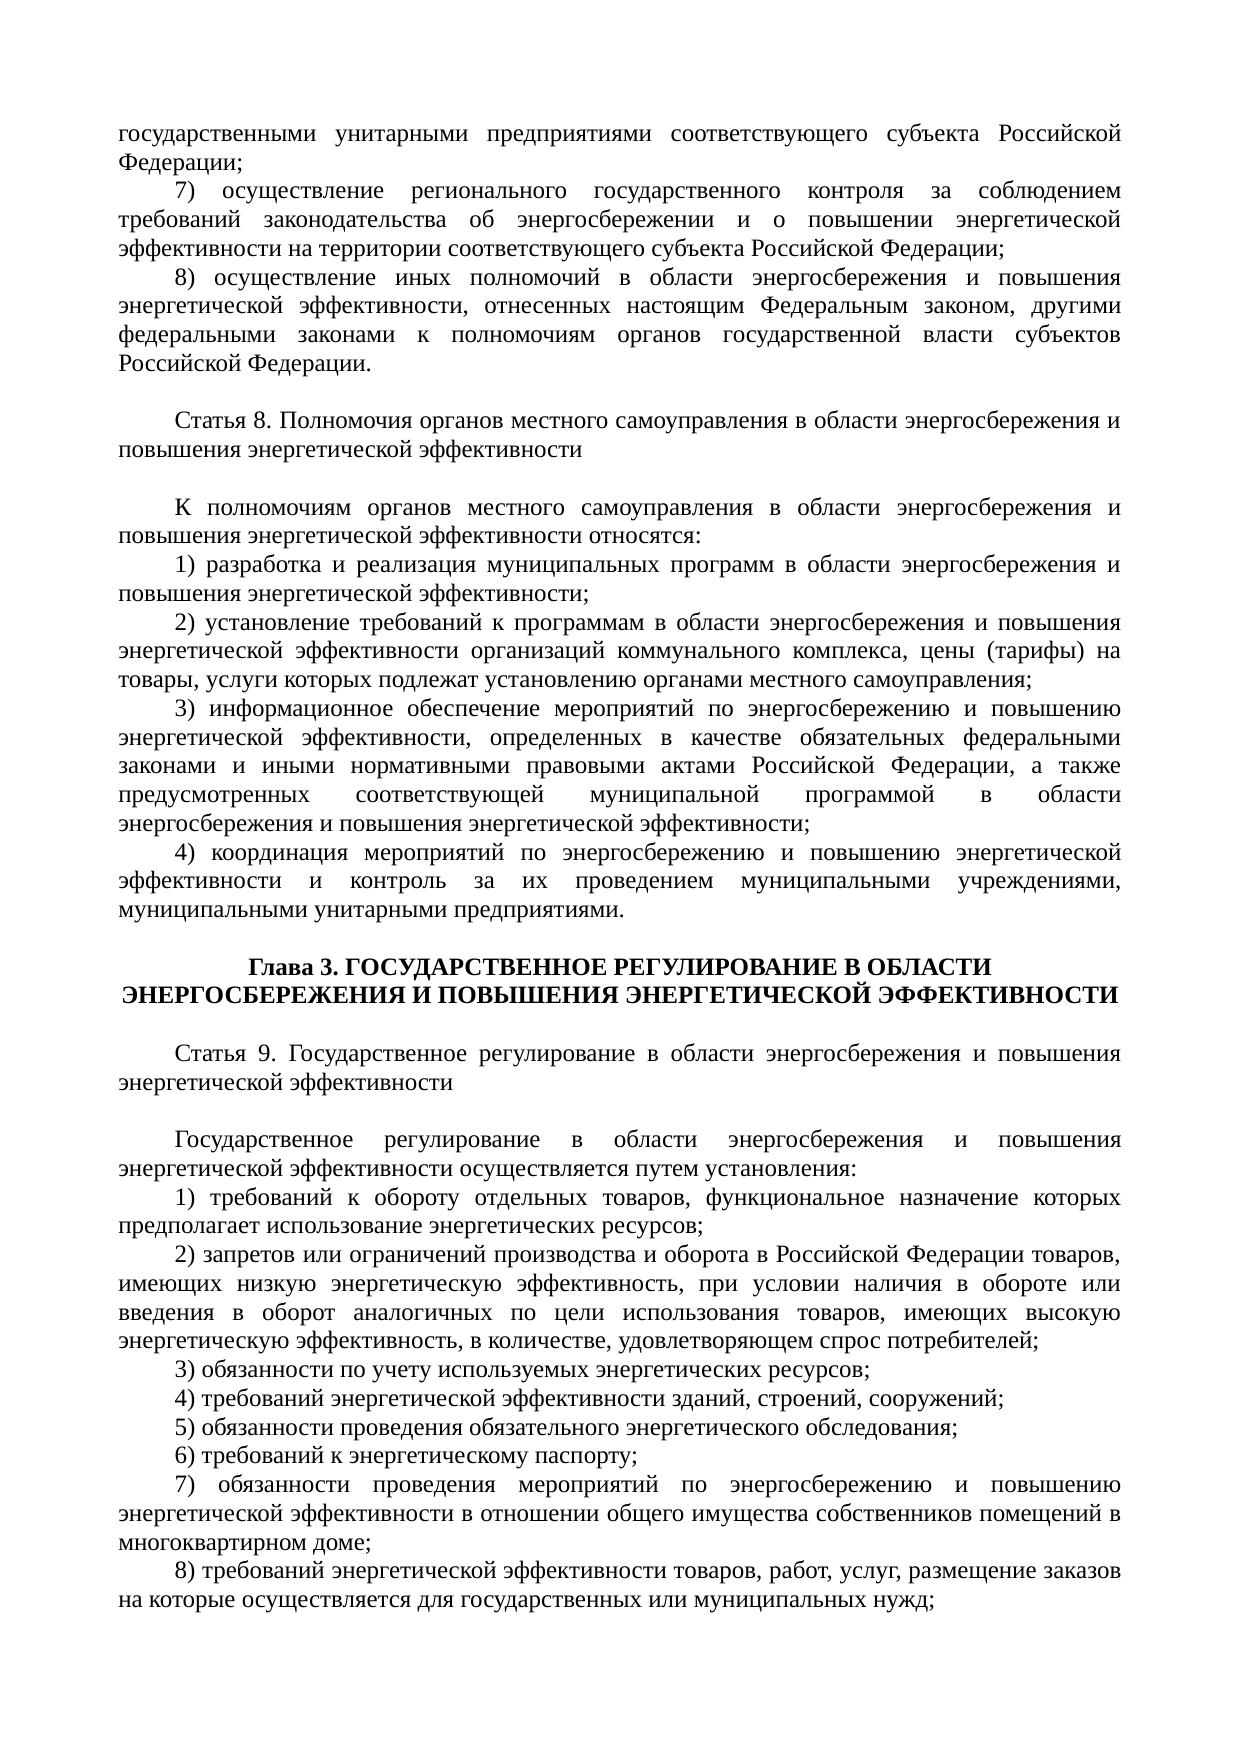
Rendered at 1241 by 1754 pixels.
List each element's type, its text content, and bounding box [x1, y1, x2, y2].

text 6) требований к энергетическому паспорту; [118, 1441, 1122, 1469]
text 7) осуществление регионального государственного контроля за соблюдением требований законодательства об энергосбережении и о повышении энергетической эффективности на территории соответствующего субъекта Российской Федерации; [118, 176, 1122, 262]
text 2) запретов или ограничений производства и оборота в Российской Федерации товаров, имеющих низкую энергетическую эффективность, при условии наличия в обороте или введения в оборот аналогичных по цели использования товаров, имеющих высокую энергетическую эффективность, в количестве, удовлетворяющем спрос потребителей; [118, 1239, 1122, 1354]
text К полномочиям органов местного самоуправления в области энергосбережения и повышения энергетической эффективности относятся: [118, 492, 1122, 549]
title ЭНЕРГОСБЕРЕЖЕНИЯ И ПОВЫШЕНИЯ ЭНЕРГЕТИЧЕСКОЙ ЭФФЕКТИВНОСТИ [118, 981, 1122, 1009]
text 2) установление требований к программам в области энергосбережения и повышения энергетической эффективности организаций коммунального комплекса, цены (тарифы) на товары, услуги которых подлежат установлению органами местного самоуправления; [118, 607, 1122, 693]
text Государственное регулирование в области энергосбережения и повышения энергетической эффективности осуществляется путем установления: [118, 1124, 1122, 1182]
text 1) требований к обороту отдельных товаров, функциональное назначение которых предполагает использование энергетических ресурсов; [118, 1182, 1122, 1239]
text Статья 8. Полномочия органов местного самоуправления в области энергосбережения и повышения энергетической эффективности [118, 406, 1122, 463]
text 3) информационное обеспечение мероприятий по энергосбережению и повышению энергетической эффективности, определенных в качестве обязательных федеральными законами и иными нормативными правовыми актами Российской Федерации, а также предусмотренных соответствующей муниципальной программой в области энергосбережения и повышения энергетической эффективности; [118, 693, 1122, 837]
title Глава 3. ГОСУДАРСТВЕННОЕ РЕГУЛИРОВАНИЕ В ОБЛАСТИ [118, 952, 1122, 981]
text 7) обязанности проведения мероприятий по энергосбережению и повышению энергетической эффективности в отношении общего имущества собственников помещений в многоквартирном доме; [118, 1469, 1122, 1556]
text 1) разработка и реализация муниципальных программ в области энергосбережения и повышения энергетической эффективности; [118, 549, 1122, 607]
text 3) обязанности по учету используемых энергетических ресурсов; [118, 1354, 1122, 1383]
text 4) требований энергетической эффективности зданий, строений, сооружений; [118, 1383, 1122, 1412]
text 5) обязанности проведения обязательного энергетического обследования; [118, 1412, 1122, 1441]
text 4) координация мероприятий по энергосбережению и повышению энергетической эффективности и контроль за их проведением муниципальными учреждениями, муниципальными унитарными предприятиями. [118, 837, 1122, 923]
text 8) требований энергетической эффективности товаров, работ, услуг, размещение заказов на которые осуществляется для государственных или муниципальных нужд; [118, 1556, 1122, 1613]
text 8) осуществление иных полномочий в области энергосбережения и повышения энергетической эффективности, отнесенных настоящим Федеральным законом, другими федеральными законами к полномочиям органов государственной власти субъектов Российской Федерации. [118, 262, 1122, 377]
text государственными унитарными предприятиями соответствующего субъекта Российской Федерации; [118, 118, 1122, 176]
text Статья 9. Государственное регулирование в области энергосбережения и повышения энергетической эффективности [118, 1038, 1122, 1096]
